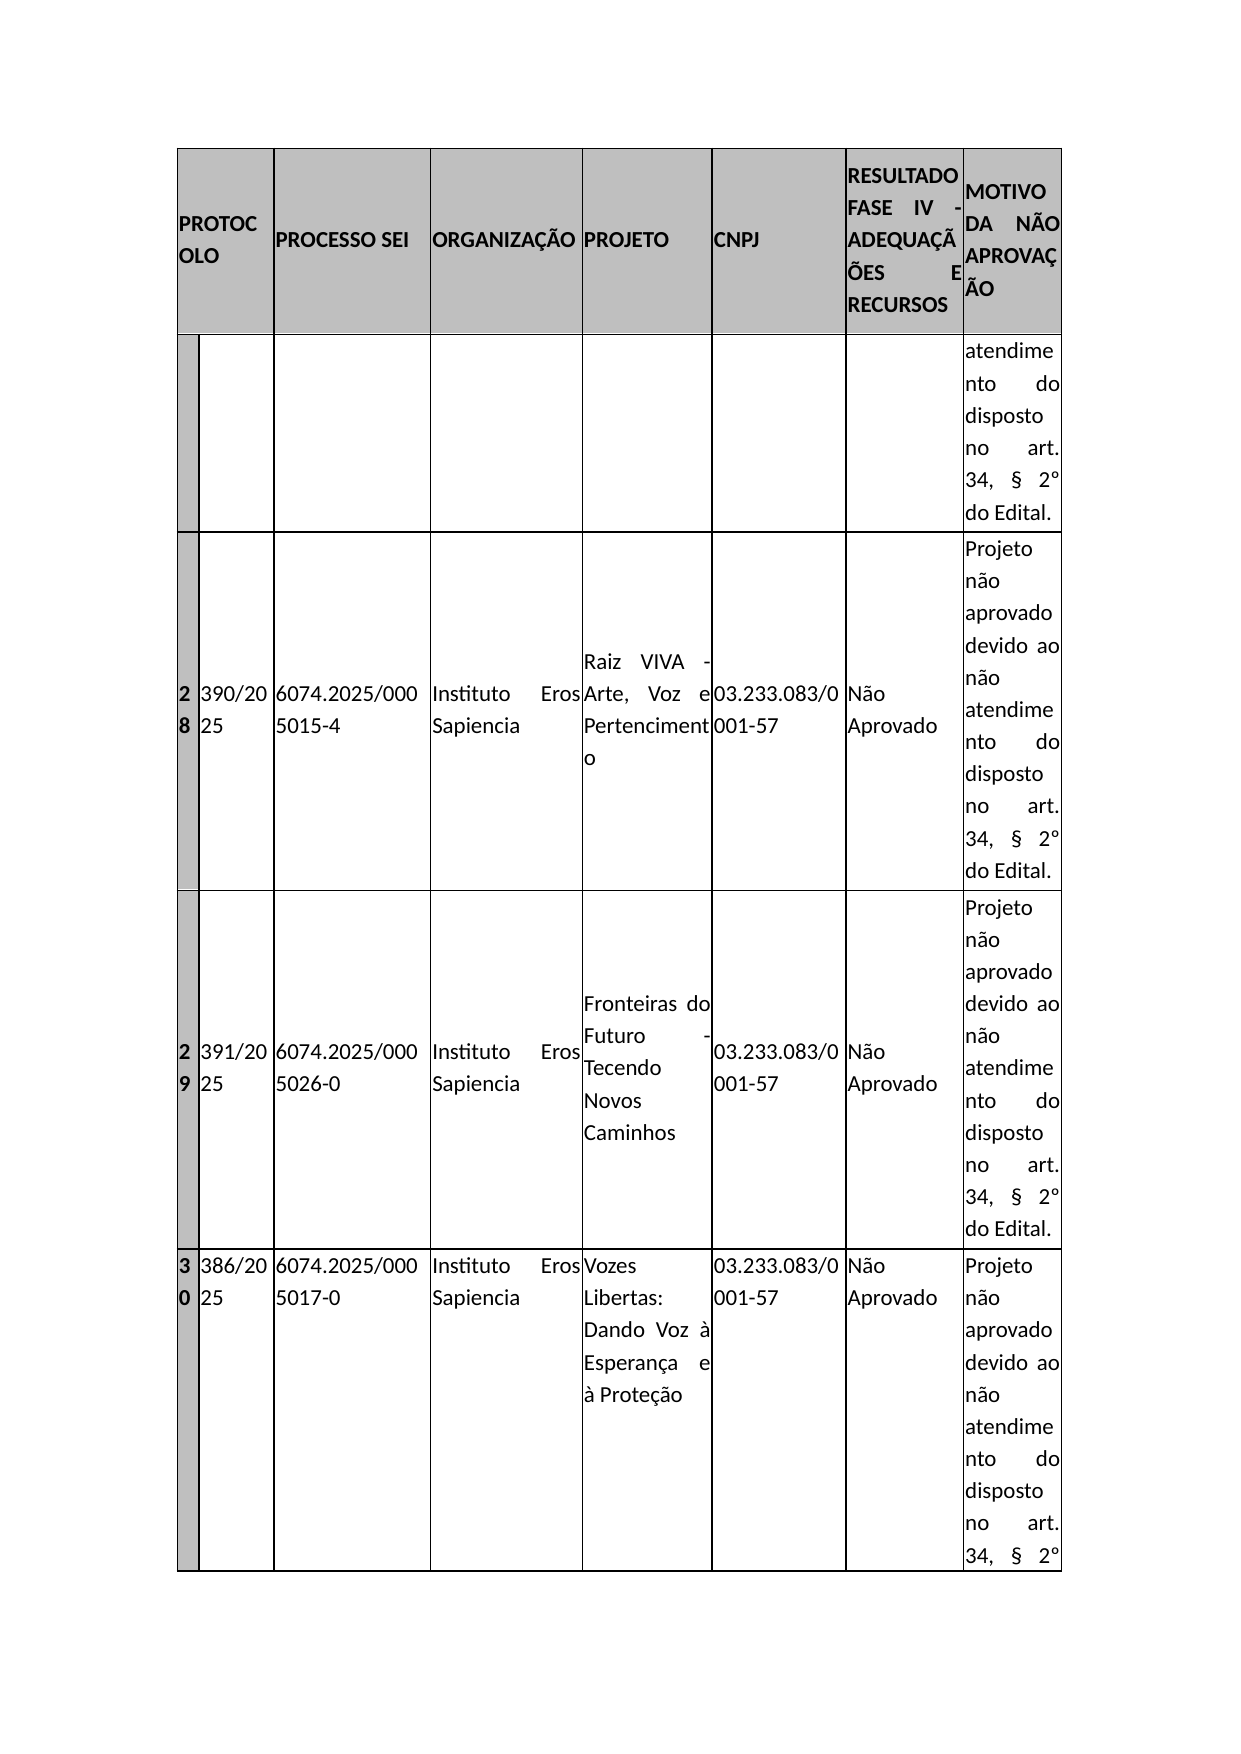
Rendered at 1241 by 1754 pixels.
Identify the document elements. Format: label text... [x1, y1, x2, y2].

table_cell Raiz VIVA - Arte, Voz e Pertencimento [583, 533, 711, 889]
table_cell 390/2025 [200, 533, 273, 889]
table_cell Projeto não aprovado devido ao não atendimento do disposto no art. 34, § 2º do Edital. [964, 891, 1061, 1248]
table_cell [200, 335, 273, 531]
table_cell 29 [178, 891, 198, 1248]
table_header PROCESSO SEI [275, 149, 430, 333]
table_cell Projeto não aprovado devido ao não atendimento do disposto no art. 34, § 2º do Edital. [964, 533, 1061, 889]
table_cell [847, 335, 963, 531]
table_cell 391/2025 [200, 891, 273, 1248]
table_cell 03.233.083/0001-57 [713, 1250, 845, 1570]
table_cell [431, 335, 582, 531]
table_cell Instituto Eros Sapiencia [431, 1250, 582, 1570]
table_header PROJETO [583, 149, 711, 333]
table_cell Instituto Eros Sapiencia [431, 891, 582, 1248]
table_cell 03.233.083/0001-57 [713, 533, 845, 889]
table_header MOTIVO DA NÃO APROVAÇÃO [964, 149, 1061, 333]
table_cell Não Aprovado [847, 891, 963, 1248]
table_header PROTOCOLO [178, 149, 273, 333]
table_cell atendimento do disposto no art. 34, § 2º do Edital. [964, 335, 1061, 531]
table_header RESULTADO FASE IV - ADEQUAÇÃÕES E RECURSOS [847, 149, 963, 333]
table_cell [583, 335, 711, 531]
table_cell Não Aprovado [847, 533, 963, 889]
table_cell [713, 335, 845, 531]
table_header CNPJ [713, 149, 845, 333]
table_cell Vozes Libertas: Dando Voz à Esperança e à Proteção [583, 1250, 711, 1570]
table_cell Fronteiras do Futuro - Tecendo Novos Caminhos [583, 891, 711, 1248]
table_cell [178, 335, 198, 531]
table_cell Não Aprovado [847, 1250, 963, 1570]
table_cell 386/2025 [200, 1250, 273, 1570]
table_cell Projeto não aprovado devido ao não atendimento do disposto no art. 34, § 2º [964, 1250, 1061, 1570]
table_cell 6074.2025/0005015-4 [275, 533, 430, 889]
table_cell Instituto Eros Sapiencia [431, 533, 582, 889]
table_cell 6074.2025/0005026-0 [275, 891, 430, 1248]
table_header ORGANIZAÇÃO [431, 149, 582, 333]
table_cell 6074.2025/0005017-0 [275, 1250, 430, 1570]
table_cell 30 [178, 1250, 198, 1570]
table_cell 28 [178, 533, 198, 889]
table_cell 03.233.083/0001-57 [713, 891, 845, 1248]
table_cell [275, 335, 430, 531]
